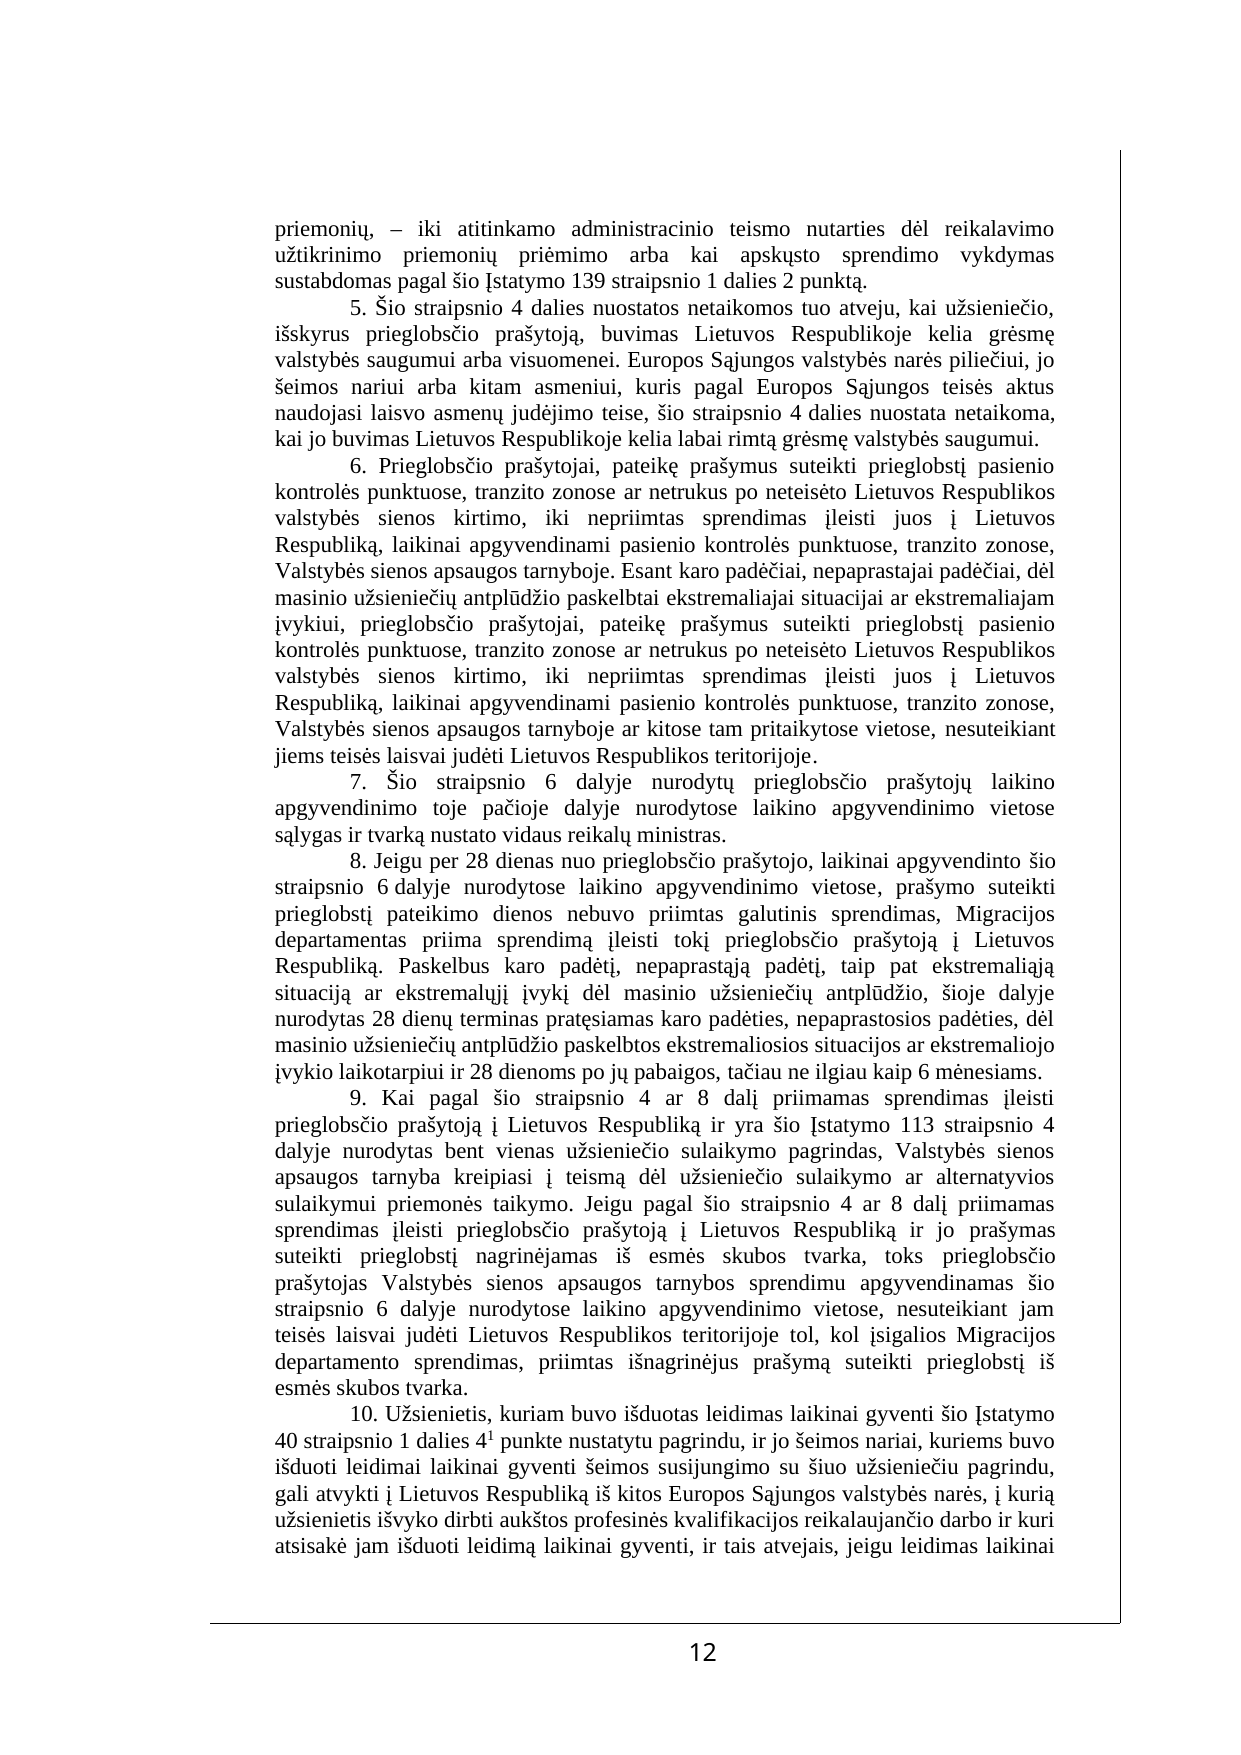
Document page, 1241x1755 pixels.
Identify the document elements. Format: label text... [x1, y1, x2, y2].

text 10. Užsienietis, kuriam buvo išduotas leidimas laikinai gyventi šio Įstatymo 40 straipsnio 1 dalies 41 punkte nustatytu pagrindu, ir jo šeimos nariai, kuriems buvo išduoti leidimai laikinai gyventi šeimos susijungimo su šiuo užsieniečiu pagrindu, gali atvykti į Lietuvos Respubliką iš kitos Europos Sąjungos valstybės narės, į kurią užsienietis išvyko dirbti aukštos profesinės kvalifikacijos reikalaujančio darbo ir kuri atsisakė jam išduoti leidimą laikinai gyventi, ir tais atvejais, jeigu leidimas laikinai [210, 1401, 1120, 1623]
text 6. Prieglobsčio prašytojai, pateikę prašymus suteikti prieglobstį pasienio kontrolės punktuose, tranzito zonose ar netrukus po neteisėto Lietuvos Respublikos valstybės sienos kirtimo, iki nepriimtas sprendimas įleisti juos į Lietuvos Respubliką, laikinai apgyvendinami pasienio kontrolės punktuose, tranzito zonose, Valstybės sienos apsaugos tarnyboje. Esant karo padėčiai, nepaprastajai padėčiai, dėl masinio užsieniečių antplūdžio paskelbtai ekstremaliajai situacijai ar ekstremaliajam įvykiui, prieglobsčio prašytojai, pateikę prašymus suteikti prieglobstį pasienio kontrolės punktuose, tranzito zonose ar netrukus po neteisėto Lietuvos Respublikos valstybės sienos kirtimo, iki nepriimtas sprendimas įleisti juos į Lietuvos Respubliką, laikinai apgyvendinami pasienio kontrolės punktuose, tranzito zonose, Valstybės sienos apsaugos tarnyboje ar kitose tam pritaikytose vietose, nesuteikiant jiems teisės laisvai judėti Lietuvos Respublikos teritorijoje. [210, 452, 1120, 768]
text 9. Kai pagal šio straipsnio 4 ar 8 dalį priimamas sprendimas įleisti prieglobsčio prašytoją į Lietuvos Respubliką ir yra šio Įstatymo 113 straipsnio 4 dalyje nurodytas bent vienas užsieniečio sulaikymo pagrindas, Valstybės sienos apsaugos tarnyba kreipiasi į teismą dėl užsieniečio sulaikymo ar alternatyvios sulaikymui priemonės taikymo. Jeigu pagal šio straipsnio 4 ar 8 dalį priimamas sprendimas įleisti prieglobsčio prašytoją į Lietuvos Respubliką ir jo prašymas suteikti prieglobstį nagrinėjamas iš esmės skubos tvarka, toks prieglobsčio prašytojas Valstybės sienos apsaugos tarnybos sprendimu apgyvendinamas šio straipsnio 6 dalyje nurodytose laikino apgyvendinimo vietose, nesuteikiant jam teisės laisvai judėti Lietuvos Respublikos teritorijoje tol, kol įsigalios Migracijos departamento sprendimas, priimtas išnagrinėjus prašymą suteikti prieglobstį iš esmės skubos tvarka. [210, 1084, 1120, 1401]
text 8. Jeigu per 28 dienas nuo prieglobsčio prašytojo, laikinai apgyvendinto šio straipsnio 6 dalyje nurodytose laikino apgyvendinimo vietose, prašymo suteikti prieglobstį pateikimo dienos nebuvo priimtas galutinis sprendimas, Migracijos departamentas priima sprendimą įleisti tokį prieglobsčio prašytoją į Lietuvos Respubliką. Paskelbus karo padėtį, nepaprastąją padėtį, taip pat ekstremaliąją situaciją ar ekstremalųjį įvykį dėl masinio užsieniečių antplūdžio, šioje dalyje nurodytas 28 dienų terminas pratęsiamas karo padėties, nepaprastosios padėties, dėl masinio užsieniečių antplūdžio paskelbtos ekstremaliosios situacijos ar ekstremaliojo įvykio laikotarpiui ir 28 dienoms po jų pabaigos, tačiau ne ilgiau kaip 6 mėnesiams. [210, 847, 1120, 1084]
text 7. Šio straipsnio 6 dalyje nurodytų prieglobsčio prašytojų laikino apgyvendinimo toje pačioje dalyje nurodytose laikino apgyvendinimo vietose sąlygas ir tvarką nustato vidaus reikalų ministras. [210, 768, 1120, 847]
text 5. Šio straipsnio 4 dalies nuostatos netaikomos tuo atveju, kai užsieniečio, išskyrus prieglobsčio prašytoją, buvimas Lietuvos Respublikoje kelia grėsmę valstybės saugumui arba visuomenei. Europos Sąjungos valstybės narės piliečiui, jo šeimos nariui arba kitam asmeniui, kuris pagal Europos Sąjungos teisės aktus naudojasi laisvo asmenų judėjimo teise, šio straipsnio 4 dalies nuostata netaikoma, kai jo buvimas Lietuvos Respublikoje kelia labai rimtą grėsmę valstybės saugumui. [210, 294, 1120, 452]
text priemonių, – iki atitinkamo administracinio teismo nutarties dėl reikalavimo užtikrinimo priemonių priėmimo arba kai apskųsto sprendimo vykdymas sustabdomas pagal šio Įstatymo 139 straipsnio 1 dalies 2 punktą. [210, 150, 1120, 294]
